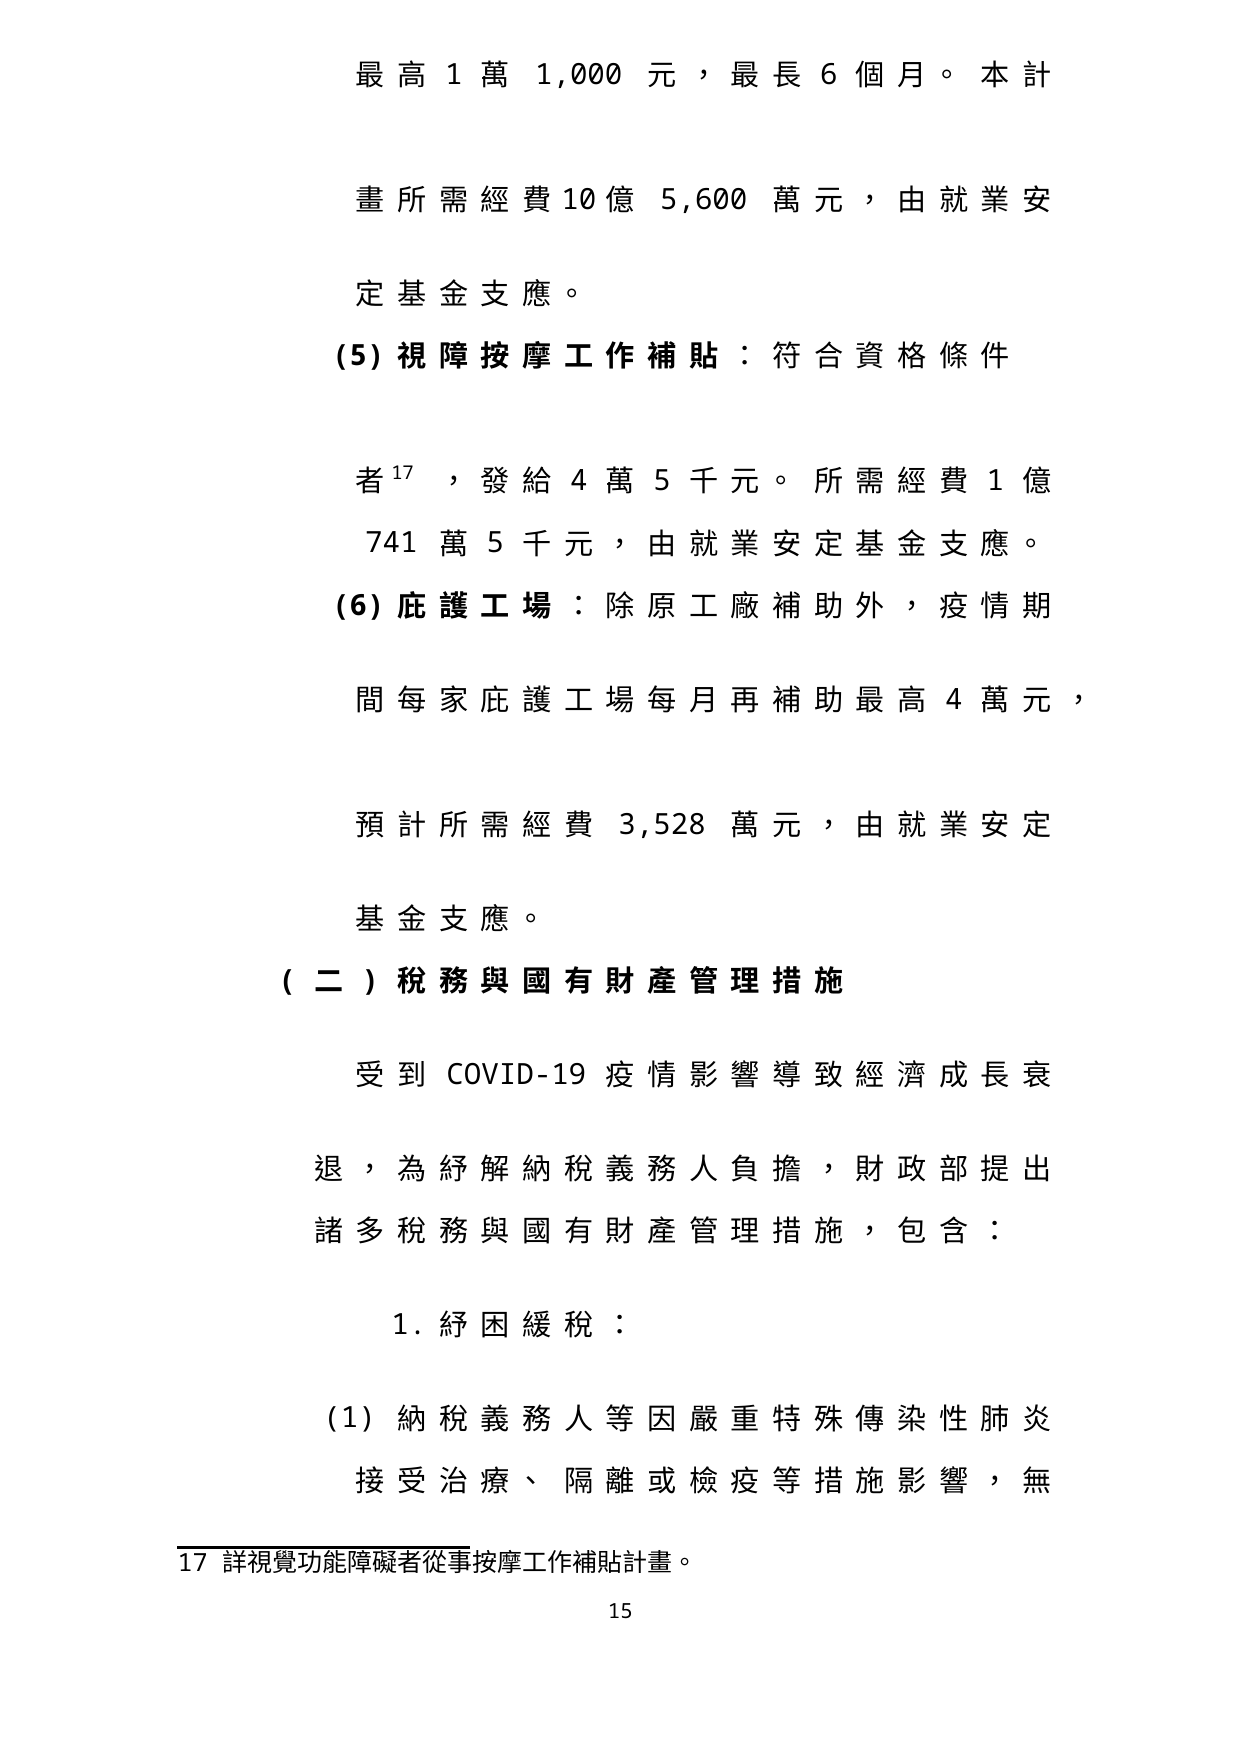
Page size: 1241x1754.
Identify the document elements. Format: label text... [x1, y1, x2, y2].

text 最高1萬1,000元，最長6個月。本計畫所需經費10億5,600萬元，由就業安定基金支應。 [301, 0, 1058, 312]
text (6)庇護工場：除原工廠補助外，疫情期間每家庇護工場每月再補助最高4萬元，預計所需經費3,528萬元，由就業安定基金支應。 [301, 562, 1058, 937]
text (二)稅務與國有財產管理措施 [242, 937, 1058, 1000]
text (1)納稅義務人等因嚴重特殊傳染性肺炎接受治療、隔離或檢疫等措施影響，無 [301, 1375, 1058, 1500]
text (5)視障按摩工作補貼：符合資格條件者，發給4萬5千元。所需經費1億741萬5千元，由就業安定基金支應。 [301, 312, 1058, 562]
list 紓困緩稅： [360, 1250, 1058, 1375]
text 受到COVID-19疫情影響導致經濟成長衰退，為紓解納稅義務人負擔，財政部提出諸多稅務與國有財產管理措施，包含： [271, 1000, 1058, 1250]
text 詳視覺功能障礙者從事按摩工作補貼計畫。 [177, 1548, 1063, 1577]
